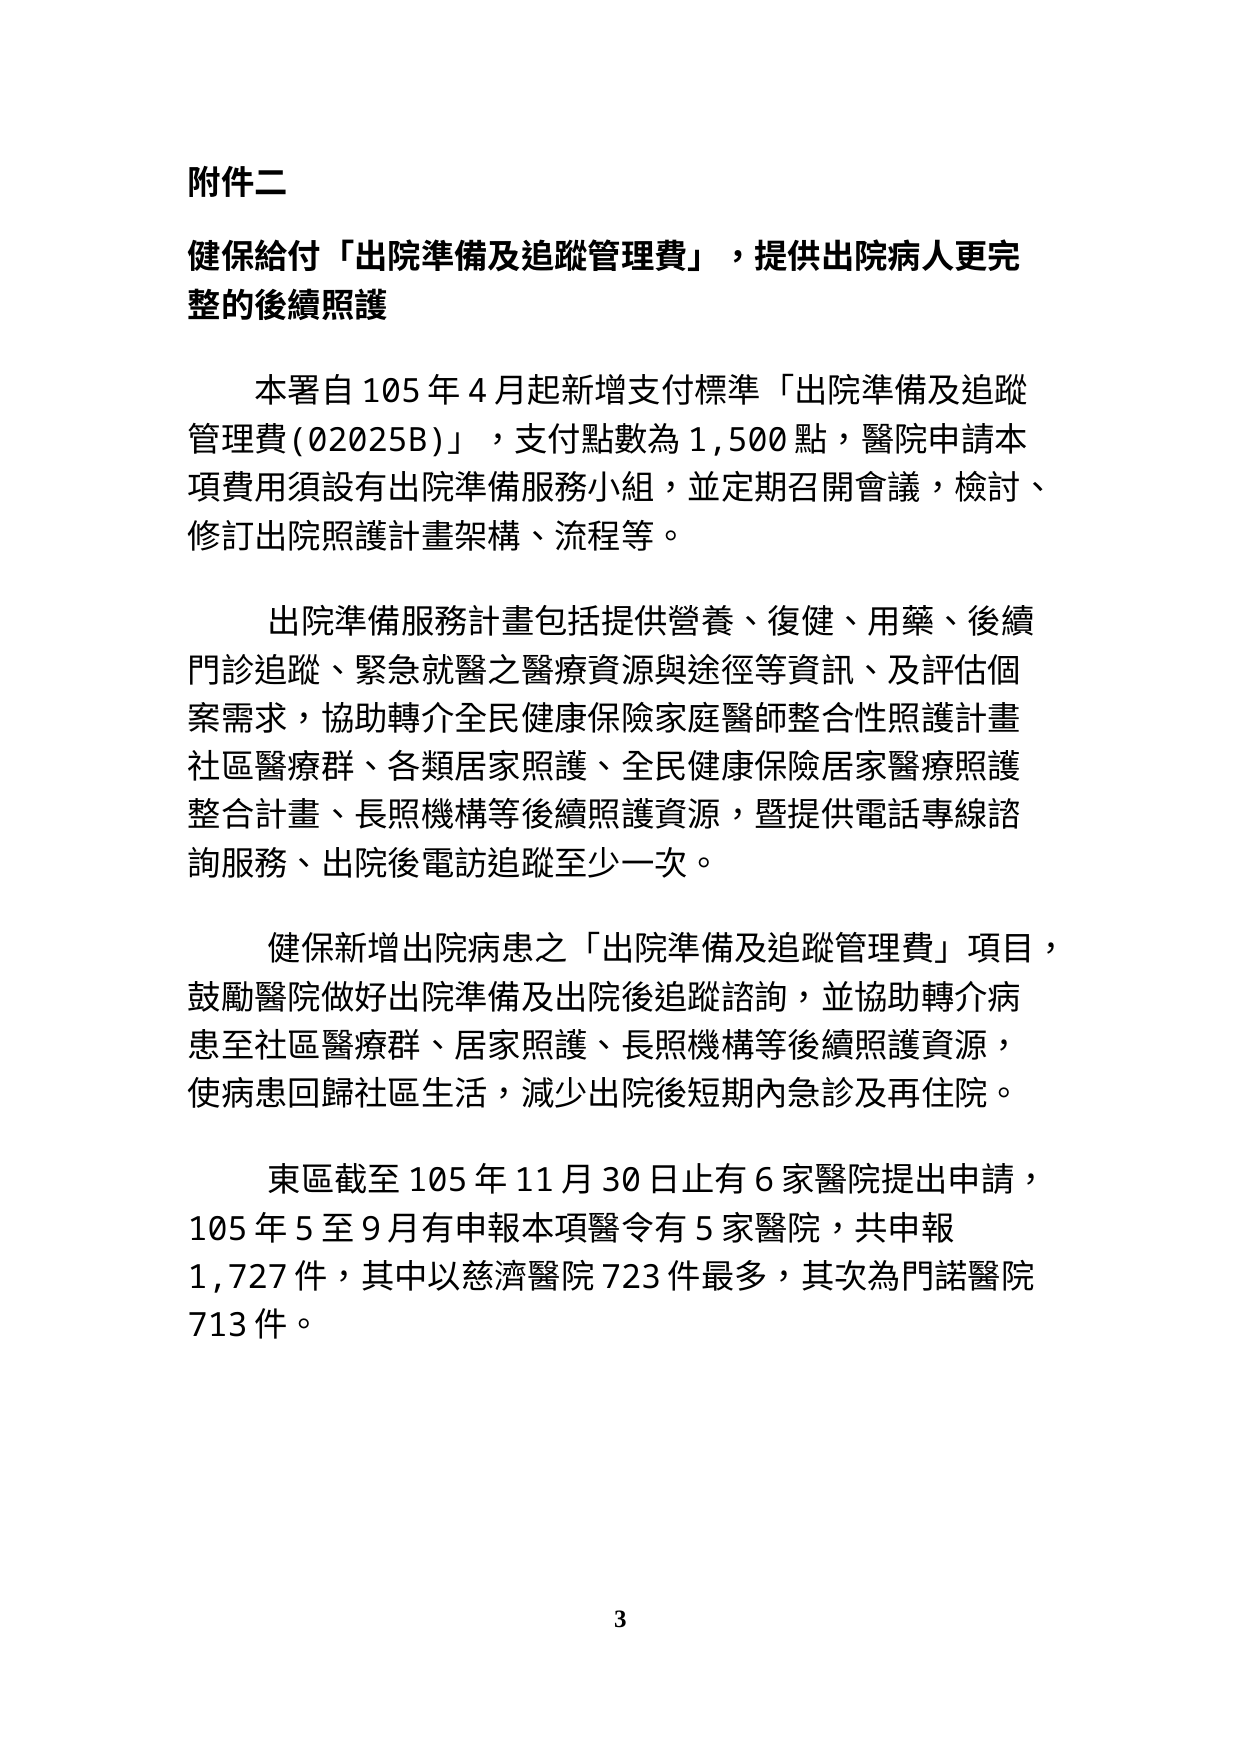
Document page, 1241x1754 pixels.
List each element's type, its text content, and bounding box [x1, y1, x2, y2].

text 附件二 [187, 156, 1053, 204]
text 本署自105年4月起新增支付標準「出院準備及追蹤管理費(02025B)」，支付點數為1,500點，醫院申請本項費用須設有出院準備服務小組，並定期召開會議，檢討、修訂出院照護計畫架構、流程等。 [187, 364, 1053, 558]
text 健保給付「出院準備及追蹤管理費」，提供出院病人更完整的後續照護 [187, 230, 1053, 327]
text 東區截至105年11月30日止有6家醫院提出申請，105年5至9月有申報本項醫令有5家醫院，共申報1,727件，其中以慈濟醫院723件最多，其次為門諾醫院713件。 [187, 1153, 1053, 1347]
text 出院準備服務計畫包括提供營養、復健、用藥、後續門診追蹤、緊急就醫之醫療資源與途徑等資訊、及評估個案需求，協助轉介全民健康保險家庭醫師整合性照護計畫社區醫療群、各類居家照護、全民健康保險居家醫療照護整合計畫、長照機構等後續照護資源，暨提供電話專線諮詢服務、出院後電訪追蹤至少一次。 [187, 595, 1053, 885]
text 健保新增出院病患之「出院準備及追蹤管理費」項目，鼓勵醫院做好出院準備及出院後追蹤諮詢，並協助轉介病患至社區醫療群、居家照護、長照機構等後續照護資源，使病患回歸社區生活，減少出院後短期內急診及再住院。 [187, 922, 1053, 1115]
